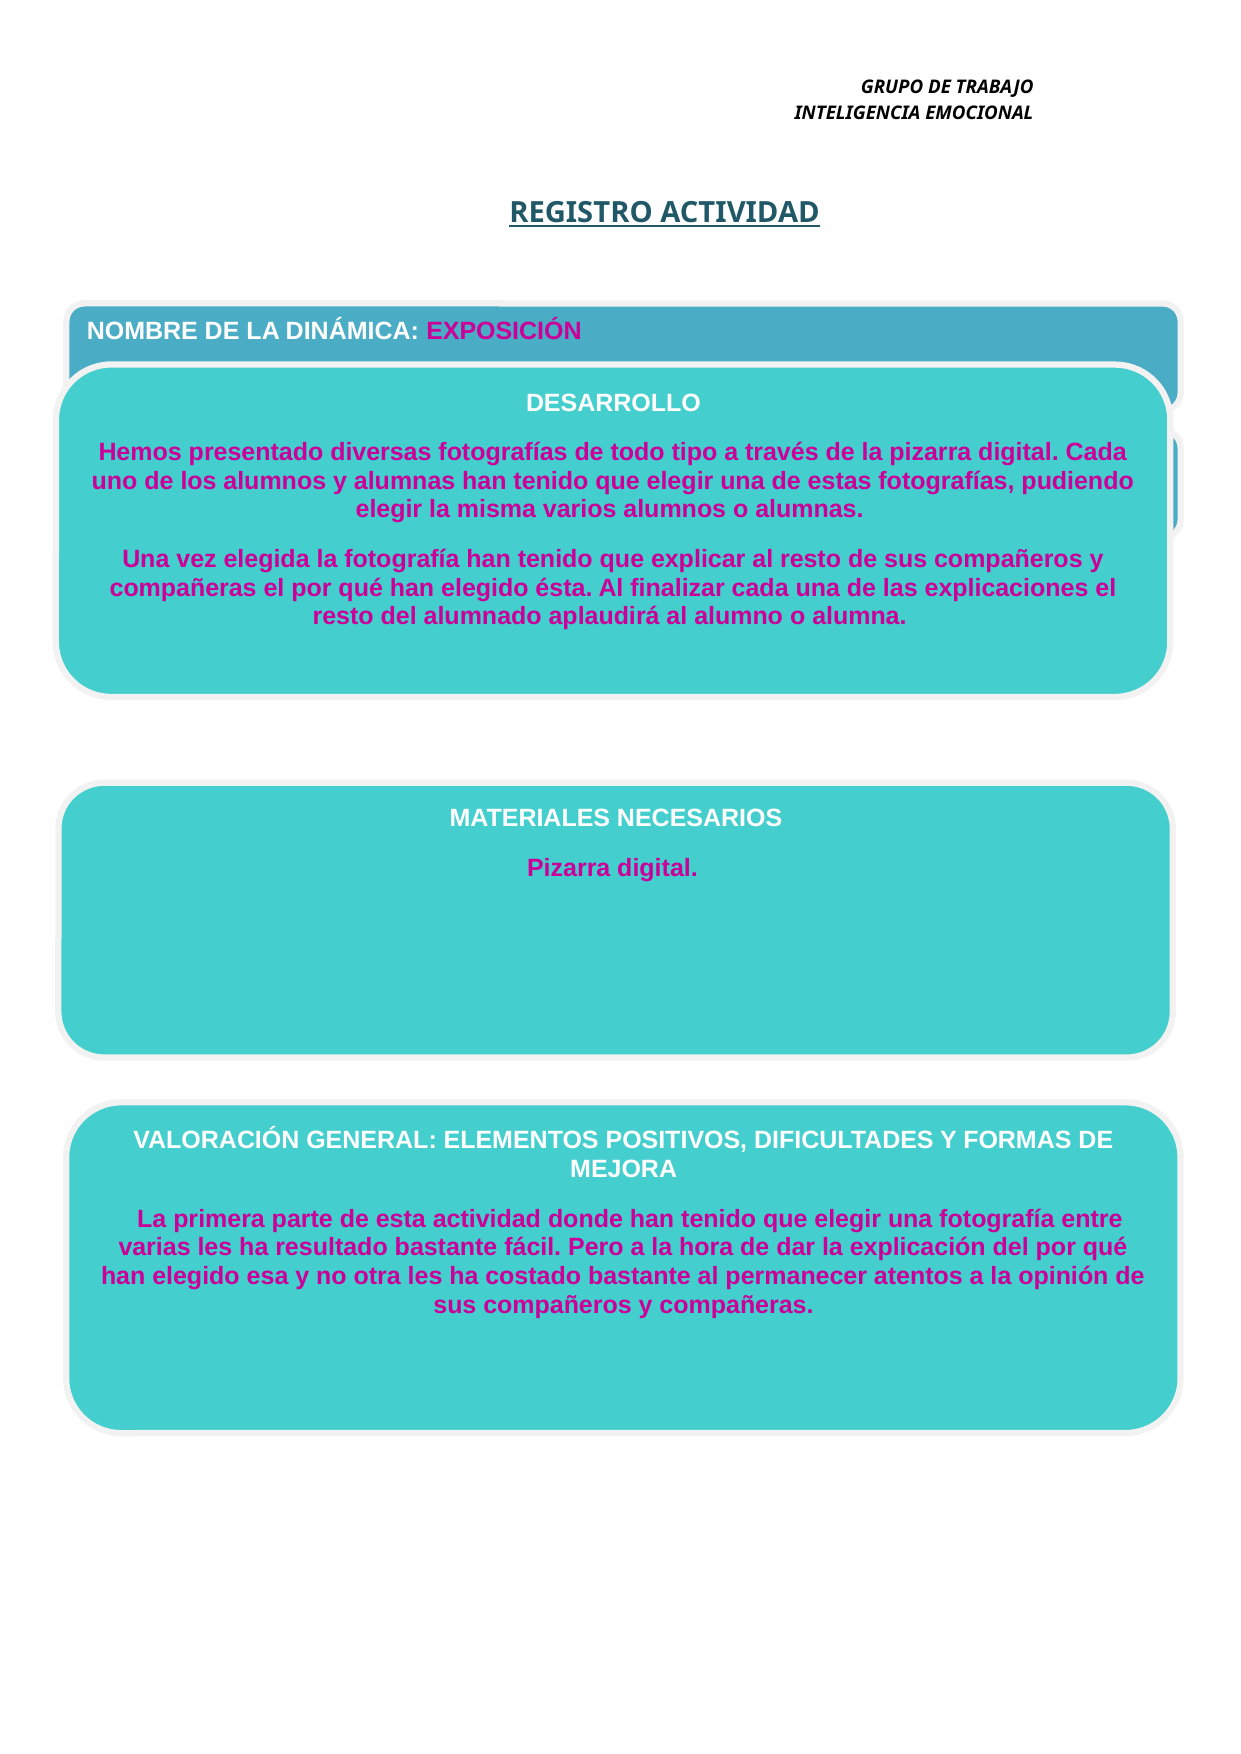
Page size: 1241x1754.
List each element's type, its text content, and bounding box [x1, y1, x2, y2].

text REGISTRO ACTIVIDAD [148, 191, 1181, 231]
text Hemos presentado diversas fotografías de todo tipo a través de la pizarra digital. Cada uno de los alumnos y alumnas han tenido que elegir una de estas fotografías, pudiendo elegir la misma varios alumnos o alumnas. [87, 438, 1139, 524]
text Una vez elegida la fotografía han tenido que explicar al resto de sus compañeros y compañeras el por qué han elegido ésta. Al finalizar cada una de las explicaciones el resto del alumnado aplaudirá al alumno o alumna. [87, 544, 1139, 630]
text VALORACIÓN GENERAL: ELEMENTOS POSITIVOS, DIFICULTADES Y FORMAS DE MEJORA [97, 1126, 1149, 1183]
text La primera parte de esta actividad donde han tenido que elegir una fotografía entre varias les ha resultado bastante fácil. Pero a la hora de dar la explicación del por qué han elegido esa y no otra les ha costado bastante al permanecer atentos a la opinión de sus compañeros y compañeras. [97, 1204, 1149, 1319]
text DESARROLLO [87, 388, 1139, 417]
text MATERIALES NECESARIOS [87, 804, 1144, 832]
text Pizarra digital. [87, 853, 1144, 882]
text NOMBRE DE LA DINÁMICA: EXPOSICIÓN [87, 316, 1161, 345]
